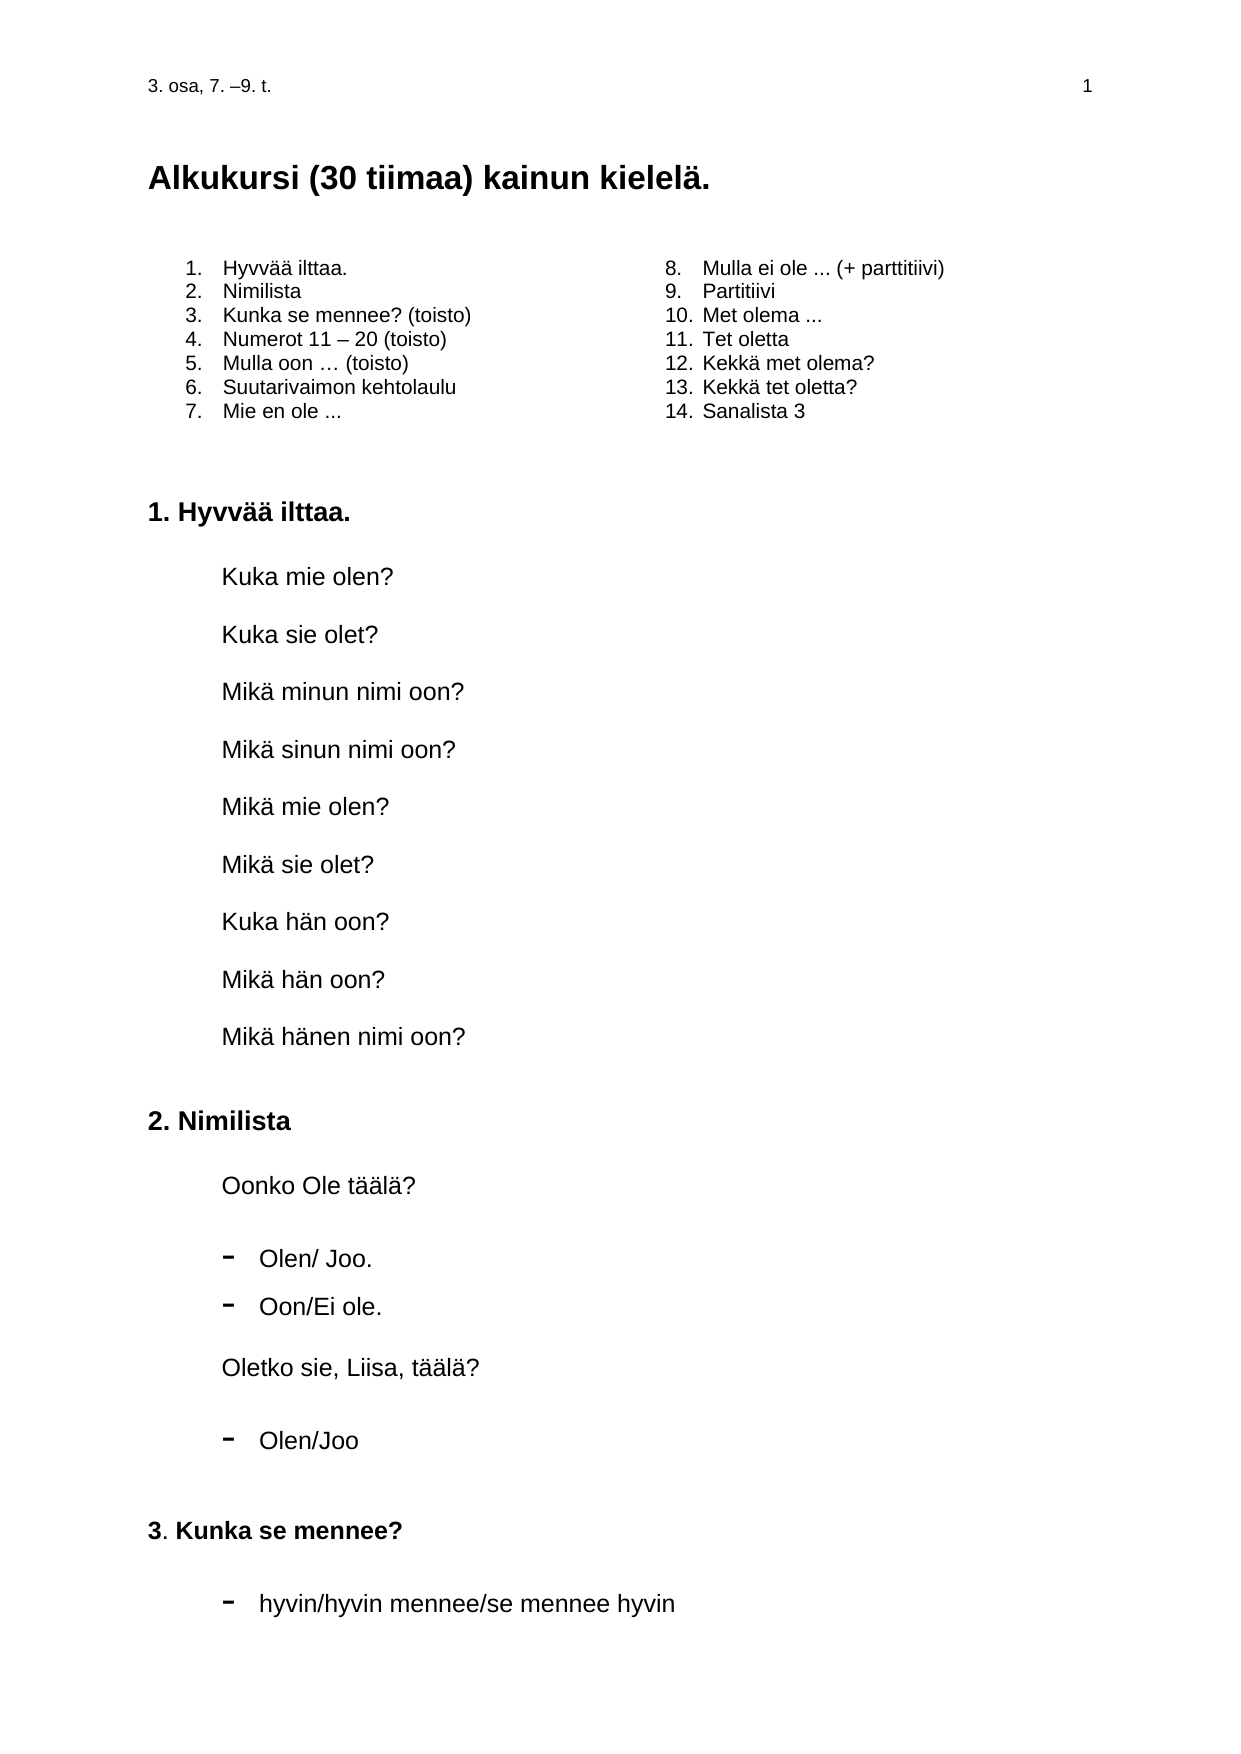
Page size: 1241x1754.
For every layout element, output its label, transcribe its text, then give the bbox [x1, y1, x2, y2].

text Oletko sie, Liisa, täälä? [221, 1353, 1093, 1382]
subtitle Alkukursi (30 tiimaa) kainun kielelä. [148, 158, 1093, 196]
list Oon/Ei ole. [221, 1276, 1093, 1324]
text 3. Kunka se mennee? [148, 1516, 1093, 1545]
text Kuka mie olen? [148, 562, 1093, 591]
table_header Mulla ei ole ... (+ parttitiivi) Partitiivi Met olema ... Tet oletta Kekkä met olema? Kekkä tet oletta? Sanalista 3 [620, 255, 1100, 447]
text Kuka hän oon? [221, 907, 1093, 936]
text Mikä mie olen? [221, 792, 1093, 821]
subtitle 1. Hyvvää ilttaa. [148, 496, 1093, 527]
text Kuka sie olet? [148, 620, 1093, 648]
list Olen/Joo [221, 1411, 1093, 1458]
list Olen/ Joo. [221, 1228, 1093, 1276]
text Mikä minun nimi oon? [148, 677, 1093, 706]
text Mikä hän oon? [221, 965, 1093, 993]
table_header Hyvvää ilttaa. Nimilista Kunka se mennee? (toisto) Numerot 11 – 20 (toisto) Mulla oon … (toisto) Suutarivaimon kehtolaulu Mie en ole ... [140, 255, 620, 447]
text Oonko Ole täälä? [148, 1171, 1093, 1200]
text Mikä hänen nimi oon? [148, 1022, 1093, 1051]
list hyvin/hyvin mennee/se mennee hyvin [221, 1573, 1093, 1621]
text Mikä sie olet? [148, 850, 1093, 878]
subtitle 2. Nimilista [148, 1105, 1093, 1136]
text Mikä sinun nimi oon? [148, 735, 1093, 763]
